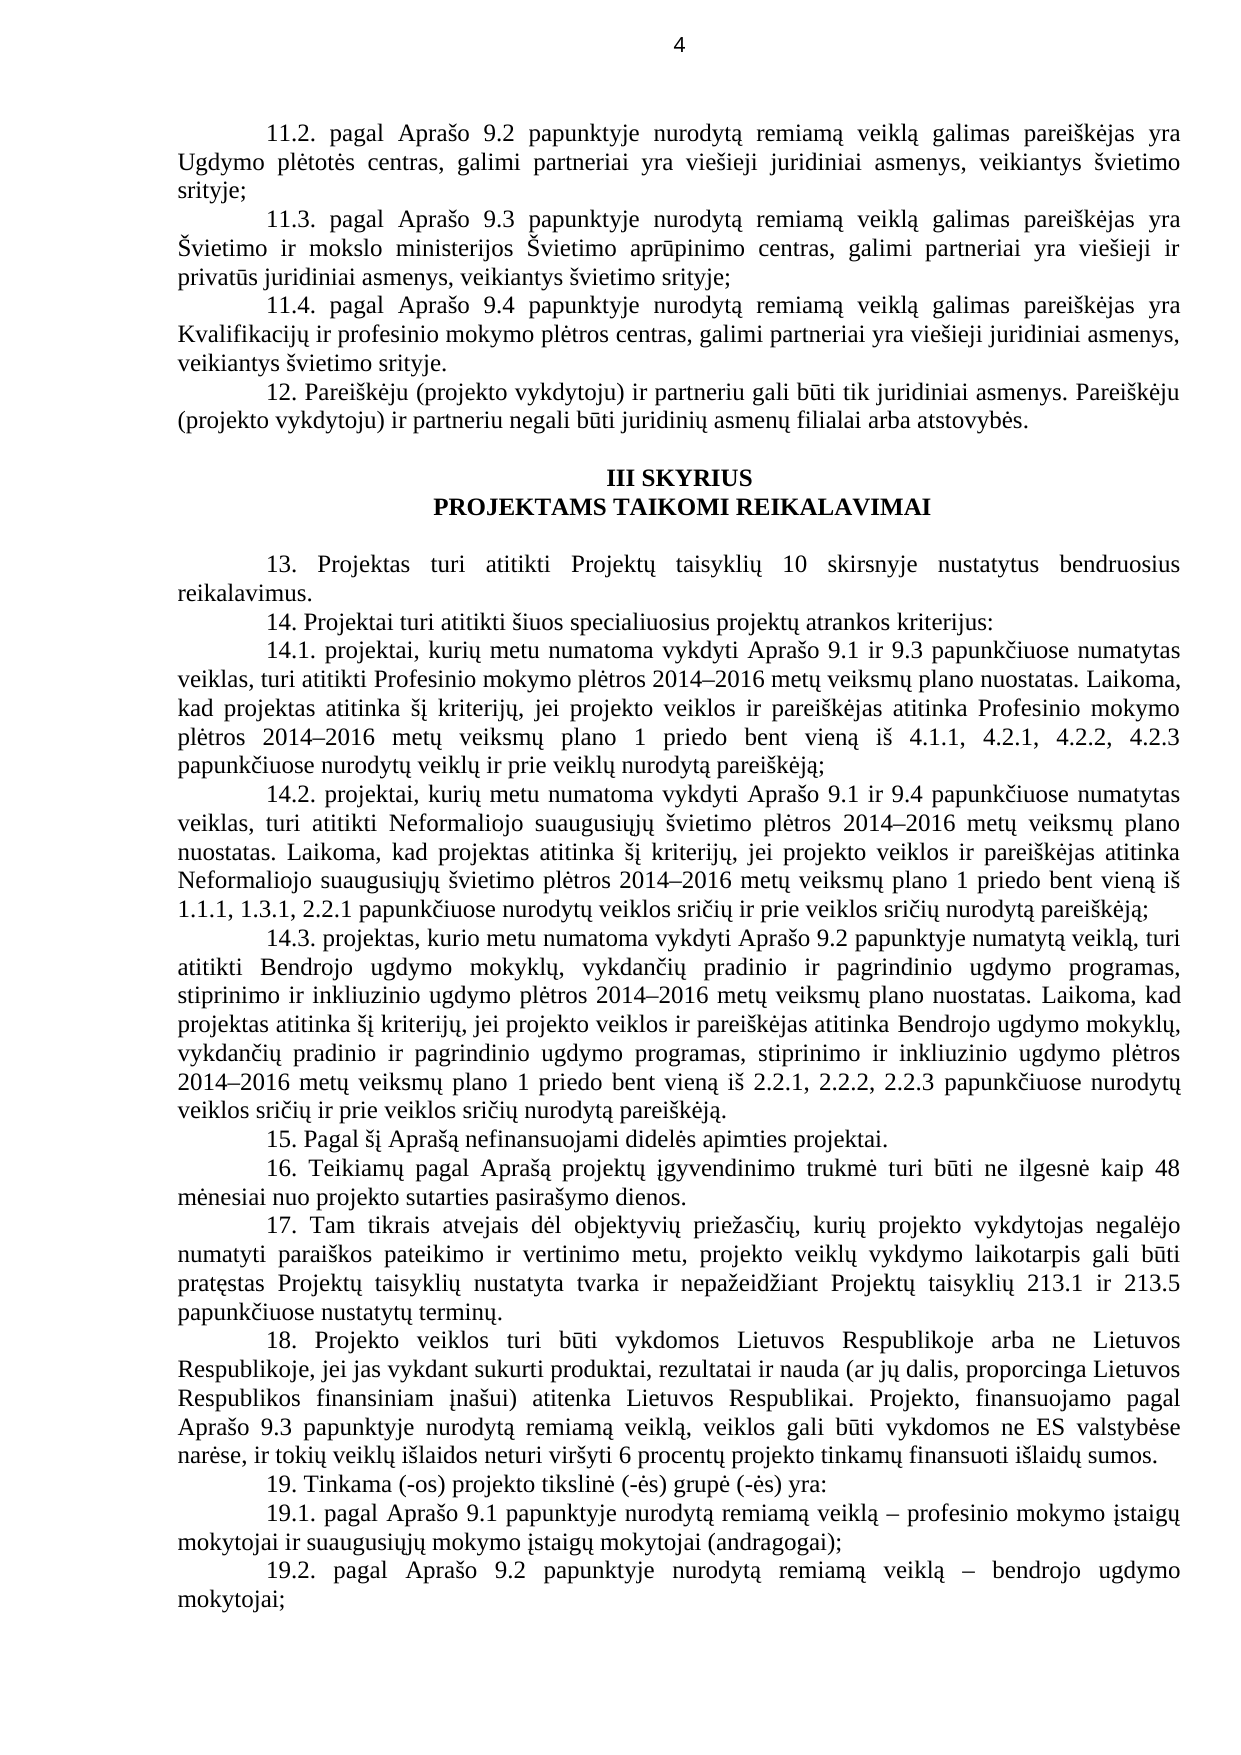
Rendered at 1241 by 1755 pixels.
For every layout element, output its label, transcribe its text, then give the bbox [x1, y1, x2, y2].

text 19.1. pagal Aprašo 9.1 papunktyje nurodytą remiamą veiklą – profesinio mokymo įstaigų mokytojai ir suaugusiųjų mokymo įstaigų mokytojai (andragogai); [177, 1498, 1181, 1556]
text 19.2. pagal Aprašo 9.2 papunktyje nurodytą remiamą veiklą – bendrojo ugdymo mokytojai; [177, 1556, 1181, 1613]
text 14.1. projektai, kurių metu numatoma vykdyti Aprašo 9.1 ir 9.3 papunkčiuose numatytas veiklas, turi atitikti Profesinio mokymo plėtros 2014–2016 metų veiksmų plano nuostatas. Laikoma, kad projektas atitinka šį kriterijų, jei projekto veiklos ir pareiškėjas atitinka Profesinio mokymo plėtros 2014–2016 metų veiksmų plano 1 priedo bent vieną iš 4.1.1, 4.2.1, 4.2.2, 4.2.3 papunkčiuose nurodytų veiklų ir prie veiklų nurodytą pareiškėją; [177, 636, 1181, 779]
text PROJEKTAMS TAIKOMI REIKALAVIMAI [177, 492, 1181, 521]
text III SKYRIUS [177, 463, 1181, 492]
text 13. Projektas turi atitikti Projektų taisyklių 10 skirsnyje nustatytus bendruosius reikalavimus. [177, 549, 1181, 607]
text 15. Pagal šį Aprašą nefinansuojami didelės apimties projektai. [177, 1124, 1181, 1153]
text 16. Teikiamų pagal Aprašą projektų įgyvendinimo trukmė turi būti ne ilgesnė kaip 48 mėnesiai nuo projekto sutarties pasirašymo dienos. [177, 1153, 1181, 1211]
text 17. Tam tikrais atvejais dėl objektyvių priežasčių, kurių projekto vykdytojas negalėjo numatyti paraiškos pateikimo ir vertinimo metu, projekto veiklų vykdymo laikotarpis gali būti pratęstas Projektų taisyklių nustatyta tvarka ir nepažeidžiant Projektų taisyklių 213.1 ir 213.5 papunkčiuose nustatytų terminų. [177, 1211, 1181, 1326]
text 14.3. projektas, kurio metu numatoma vykdyti Aprašo 9.2 papunktyje numatytą veiklą, turi atitikti Bendrojo ugdymo mokyklų, vykdančių pradinio ir pagrindinio ugdymo programas, stiprinimo ir inkliuzinio ugdymo plėtros 2014–2016 metų veiksmų plano nuostatas. Laikoma, kad projektas atitinka šį kriterijų, jei projekto veiklos ir pareiškėjas atitinka Bendrojo ugdymo mokyklų, vykdančių pradinio ir pagrindinio ugdymo programas, stiprinimo ir inkliuzinio ugdymo plėtros 2014–2016 metų veiksmų plano 1 priedo bent vieną iš 2.2.1, 2.2.2, 2.2.3 papunkčiuose nurodytų veiklos sričių ir prie veiklos sričių nurodytą pareiškėją. [177, 923, 1181, 1124]
text 11.4. pagal Aprašo 9.4 papunktyje nurodytą remiamą veiklą galimas pareiškėjas yra Kvalifikacijų ir profesinio mokymo plėtros centras, galimi partneriai yra viešieji juridiniai asmenys, veikiantys švietimo srityje. [177, 291, 1181, 377]
text 18. Projekto veiklos turi būti vykdomos Lietuvos Respublikoje arba ne Lietuvos Respublikoje, jei jas vykdant sukurti produktai, rezultatai ir nauda (ar jų dalis, proporcinga Lietuvos Respublikos finansiniam įnašui) atitenka Lietuvos Respublikai. Projekto, finansuojamo pagal Aprašo 9.3 papunktyje nurodytą remiamą veiklą, veiklos gali būti vykdomos ne ES valstybėse narėse, ir tokių veiklų išlaidos neturi viršyti 6 procentų projekto tinkamų finansuoti išlaidų sumos. [177, 1326, 1181, 1469]
text 11.3. pagal Aprašo 9.3 papunktyje nurodytą remiamą veiklą galimas pareiškėjas yra Švietimo ir mokslo ministerijos Švietimo aprūpinimo centras, galimi partneriai yra viešieji ir privatūs juridiniai asmenys, veikiantys švietimo srityje; [177, 204, 1181, 291]
text 14.2. projektai, kurių metu numatoma vykdyti Aprašo 9.1 ir 9.4 papunkčiuose numatytas veiklas, turi atitikti Neformaliojo suaugusiųjų švietimo plėtros 2014–2016 metų veiksmų plano nuostatas. Laikoma, kad projektas atitinka šį kriterijų, jei projekto veiklos ir pareiškėjas atitinka Neformaliojo suaugusiųjų švietimo plėtros 2014–2016 metų veiksmų plano 1 priedo bent vieną iš 1.1.1, 1.3.1, 2.2.1 papunkčiuose nurodytų veiklos sričių ir prie veiklos sričių nurodytą pareiškėją; [177, 779, 1181, 923]
text 11.2. pagal Aprašo 9.2 papunktyje nurodytą remiamą veiklą galimas pareiškėjas yra Ugdymo plėtotės centras, galimi partneriai yra viešieji juridiniai asmenys, veikiantys švietimo srityje; [177, 118, 1181, 204]
text 14. Projektai turi atitikti šiuos specialiuosius projektų atrankos kriterijus: [177, 607, 1181, 636]
text 19. Tinkama (-os) projekto tikslinė (-ės) grupė (-ės) yra: [177, 1469, 1181, 1498]
text 12. Pareiškėju (projekto vykdytoju) ir partneriu gali būti tik juridiniai asmenys. Pareiškėju (projekto vykdytoju) ir partneriu negali būti juridinių asmenų filialai arba atstovybės. [177, 377, 1181, 434]
